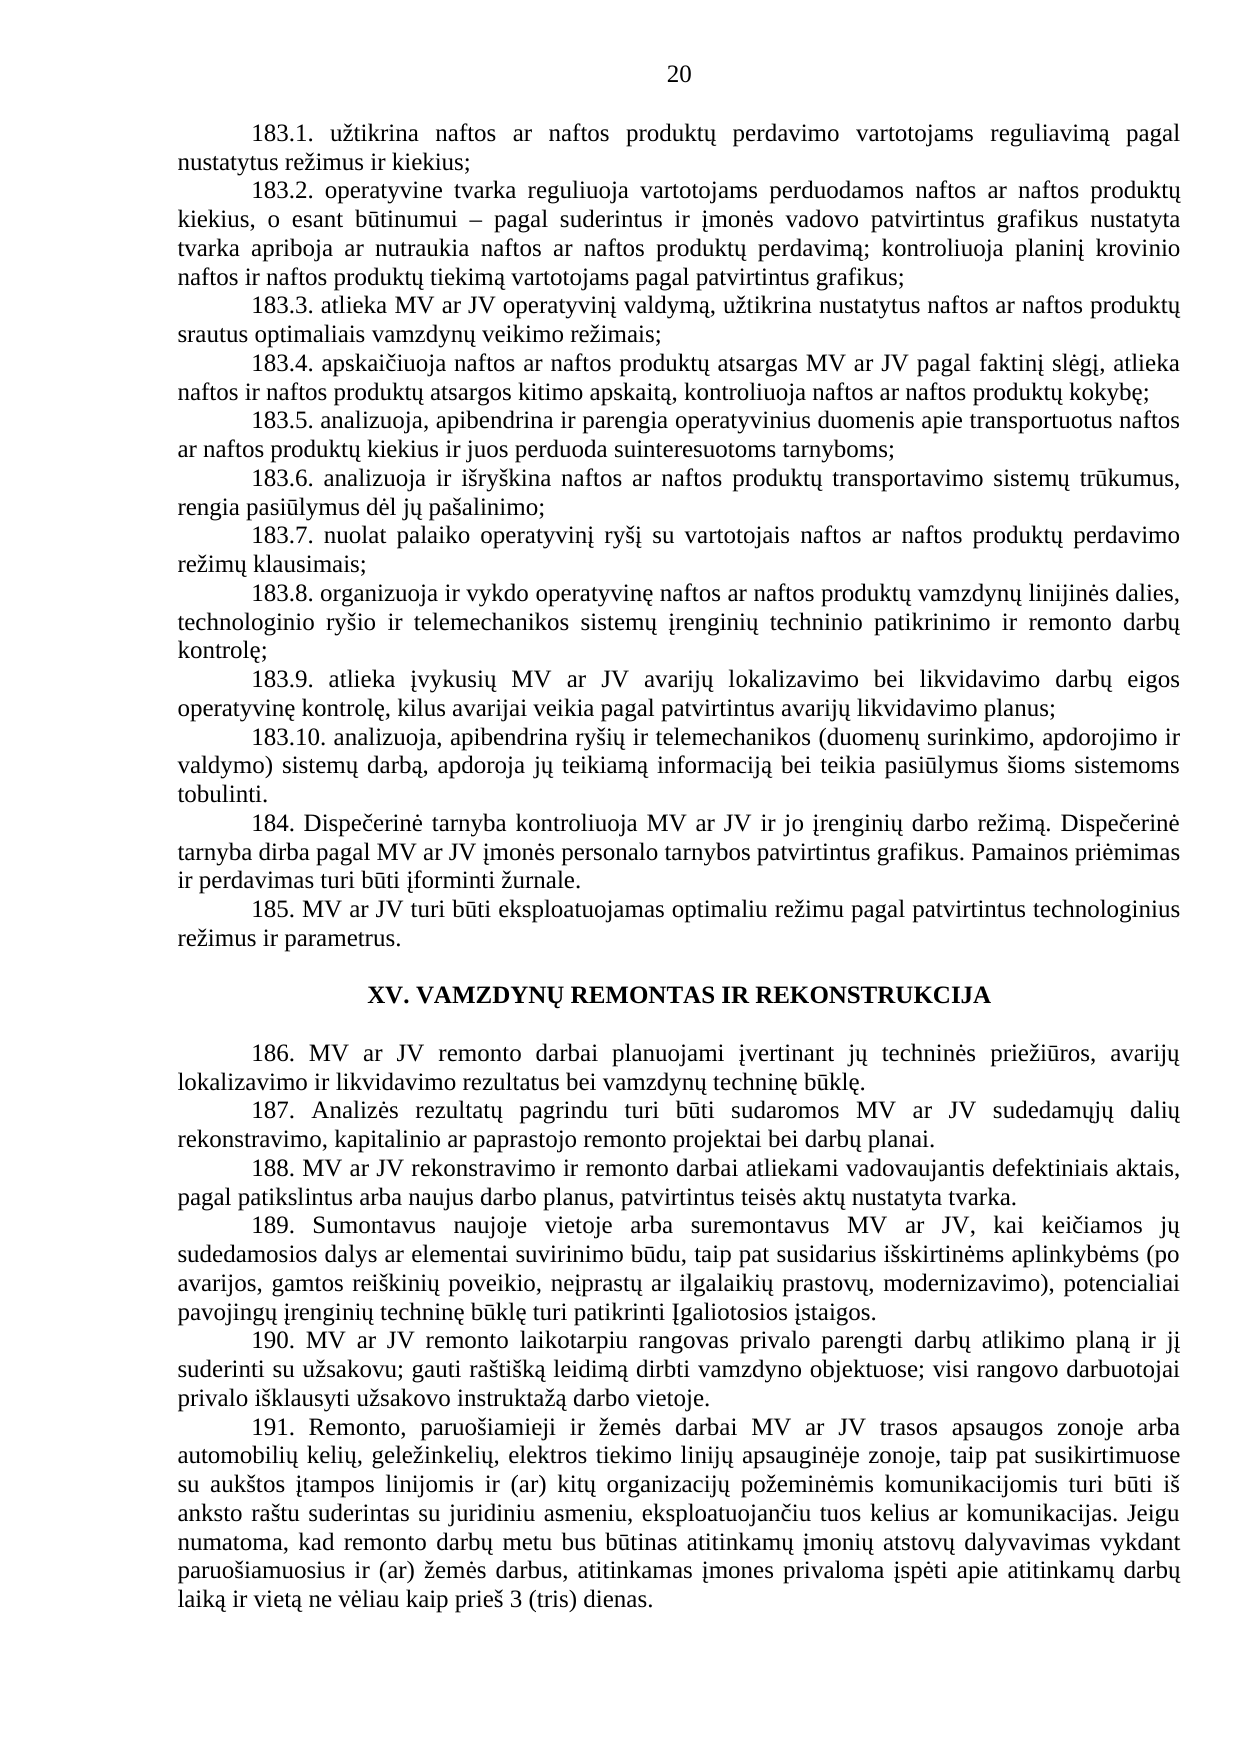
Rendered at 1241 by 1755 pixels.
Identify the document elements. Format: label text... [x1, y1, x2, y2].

text XV. VAMZDYNŲ REMONTAS IR REKONSTRUKCIJA [177, 981, 1181, 1009]
text 183.4. apskaičiuoja naftos ar naftos produktų atsargas MV ar JV pagal faktinį slėgį, atlieka naftos ir naftos produktų atsargos kitimo apskaitą, kontroliuoja naftos ar naftos produktų kokybę; [177, 348, 1181, 406]
text 183.9. atlieka įvykusių MV ar JV avarijų lokalizavimo bei likvidavimo darbų eigos operatyvinę kontrolę, kilus avarijai veikia pagal patvirtintus avarijų likvidavimo planus; [177, 664, 1181, 722]
text 183.5. analizuoja, apibendrina ir parengia operatyvinius duomenis apie transportuotus naftos ar naftos produktų kiekius ir juos perduoda suinteresuotoms tarnyboms; [177, 406, 1181, 463]
text 185. MV ar JV turi būti eksploatuojamas optimaliu režimu pagal patvirtintus technologinius režimus ir parametrus. [177, 894, 1181, 952]
text 183.10. analizuoja, apibendrina ryšių ir telemechanikos (duomenų surinkimo, apdorojimo ir valdymo) sistemų darbą, apdoroja jų teikiamą informaciją bei teikia pasiūlymus šioms sistemoms tobulinti. [177, 722, 1181, 808]
text 191. Remonto, paruošiamieji ir žemės darbai MV ar JV trasos apsaugos zonoje arba automobilių kelių, geležinkelių, elektros tiekimo linijų apsauginėje zonoje, taip pat susikirtimuose su aukštos įtampos linijomis ir (ar) kitų organizacijų požeminėmis komunikacijomis turi būti iš anksto raštu suderintas su juridiniu asmeniu, eksploatuojančiu tuos kelius ar komunikacijas. Jeigu numatoma, kad remonto darbų metu bus būtinas atitinkamų įmonių atstovų dalyvavimas vykdant paruošiamuosius ir (ar) žemės darbus, atitinkamas įmones privaloma įspėti apie atitinkamų darbų laiką ir vietą ne vėliau kaip prieš 3 (tris) dienas. [177, 1412, 1181, 1613]
text 189. Sumontavus naujoje vietoje arba suremontavus MV ar JV, kai keičiamos jų sudedamosios dalys ar elementai suvirinimo būdu, taip pat susidarius išskirtinėms aplinkybėms (po avarijos, gamtos reiškinių poveikio, neįprastų ar ilgalaikių prastovų, modernizavimo), potencialiai pavojingų įrenginių techninę būklę turi patikrinti Įgaliotosios įstaigos. [177, 1211, 1181, 1326]
text 184. Dispečerinė tarnyba kontroliuoja MV ar JV ir jo įrenginių darbo režimą. Dispečerinė tarnyba dirba pagal MV ar JV įmonės personalo tarnybos patvirtintus grafikus. Pamainos priėmimas ir perdavimas turi būti įforminti žurnale. [177, 808, 1181, 894]
text 190. MV ar JV remonto laikotarpiu rangovas privalo parengti darbų atlikimo planą ir jį suderinti su užsakovu; gauti raštišką leidimą dirbti vamzdyno objektuose; visi rangovo darbuotojai privalo išklausyti užsakovo instruktažą darbo vietoje. [177, 1326, 1181, 1412]
text 188. MV ar JV rekonstravimo ir remonto darbai atliekami vadovaujantis defektiniais aktais, pagal patikslintus arba naujus darbo planus, patvirtintus teisės aktų nustatyta tvarka. [177, 1153, 1181, 1211]
text 183.3. atlieka MV ar JV operatyvinį valdymą, užtikrina nustatytus naftos ar naftos produktų srautus optimaliais vamzdynų veikimo režimais; [177, 291, 1181, 348]
text 183.6. analizuoja ir išryškina naftos ar naftos produktų transportavimo sistemų trūkumus, rengia pasiūlymus dėl jų pašalinimo; [177, 463, 1181, 521]
text 183.8. organizuoja ir vykdo operatyvinę naftos ar naftos produktų vamzdynų linijinės dalies, technologinio ryšio ir telemechanikos sistemų įrenginių techninio patikrinimo ir remonto darbų kontrolę; [177, 578, 1181, 664]
text 183.7. nuolat palaiko operatyvinį ryšį su vartotojais naftos ar naftos produktų perdavimo režimų klausimais; [177, 521, 1181, 578]
text 187. Analizės rezultatų pagrindu turi būti sudaromos MV ar JV sudedamųjų dalių rekonstravimo, kapitalinio ar paprastojo remonto projektai bei darbų planai. [177, 1096, 1181, 1153]
text 183.1. užtikrina naftos ar naftos produktų perdavimo vartotojams reguliavimą pagal nustatytus režimus ir kiekius; [177, 118, 1181, 176]
text 186. MV ar JV remonto darbai planuojami įvertinant jų techninės priežiūros, avarijų lokalizavimo ir likvidavimo rezultatus bei vamzdynų techninę būklę. [177, 1038, 1181, 1096]
text 183.2. operatyvine tvarka reguliuoja vartotojams perduodamos naftos ar naftos produktų kiekius, o esant būtinumui – pagal suderintus ir įmonės vadovo patvirtintus grafikus nustatyta tvarka apriboja ar nutraukia naftos ar naftos produktų perdavimą; kontroliuoja planinį krovinio naftos ir naftos produktų tiekimą vartotojams pagal patvirtintus grafikus; [177, 176, 1181, 291]
